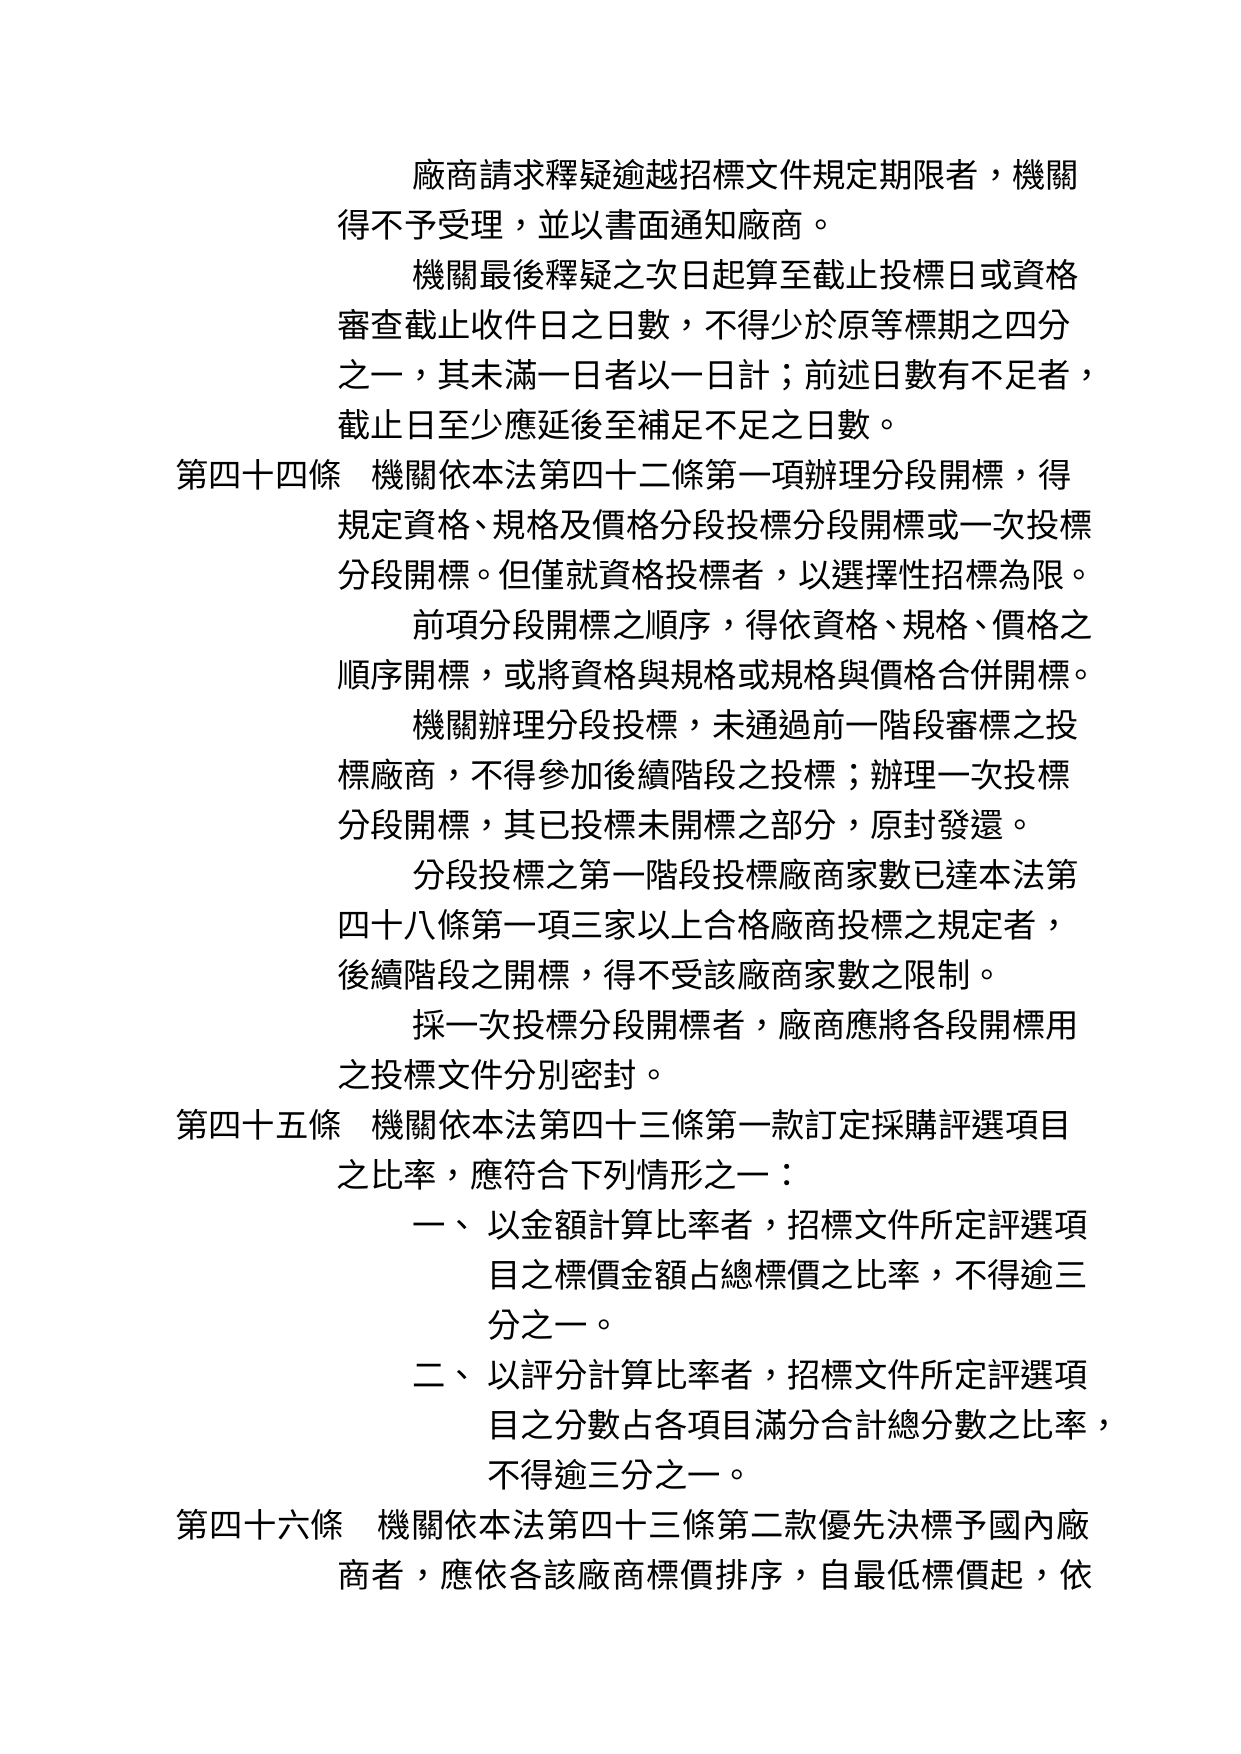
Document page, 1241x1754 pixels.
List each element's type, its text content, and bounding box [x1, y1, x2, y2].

text 第四十六條 機關依本法第四十三條第二款優先決標予國內廠商者，應依各該廠商標價排序，自最低標價起，依次洽減一次，以最先減至外國廠商標價以下者決標。 [175, 1498, 1092, 1598]
text 機關最後釋疑之次日起算至截止投標日或資格審查截止收件日之日數，不得少於原等標期之四分之一，其未滿一日者以一日計；前述日數有不足者，截止日至少應延後至補足不足之日數。 [337, 248, 1092, 448]
text 第四十五條 機關依本法第四十三條第一款訂定採購評選項目之比率，應符合下列情形之一： [175, 1098, 1092, 1198]
text 第四十四條 機關依本法第四十二條第一項辦理分段開標，得規定資格、規格及價格分段投標分段開標或一次投標分段開標。但僅就資格投標者，以選擇性招標為限。 [175, 448, 1092, 598]
text 採一次投標分段開標者，廠商應將各段開標用之投標文件分別密封。 [337, 998, 1092, 1098]
text 前項分段開標之順序，得依資格、規格、價格之順序開標，或將資格與規格或規格與價格合併開標。 [337, 598, 1092, 698]
list 以評分計算比率者，招標文件所定評選項目之分數占各項目滿分合計總分數之比率，不得逾三分之一。 [412, 1348, 1092, 1498]
text 廠商請求釋疑逾越招標文件規定期限者，機關得不予受理，並以書面通知廠商。 [337, 148, 1092, 248]
list 以金額計算比率者，招標文件所定評選項目之標價金額占總標價之比率，不得逾三分之一。 [412, 1198, 1092, 1348]
text 機關辦理分段投標，未通過前一階段審標之投標廠商，不得參加後續階段之投標；辦理一次投標分段開標，其已投標未開標之部分，原封發還。 [337, 698, 1092, 848]
text 分段投標之第一階段投標廠商家數已達本法第四十八條第一項三家以上合格廠商投標之規定者，後續階段之開標，得不受該廠商家數之限制。 [337, 848, 1092, 998]
